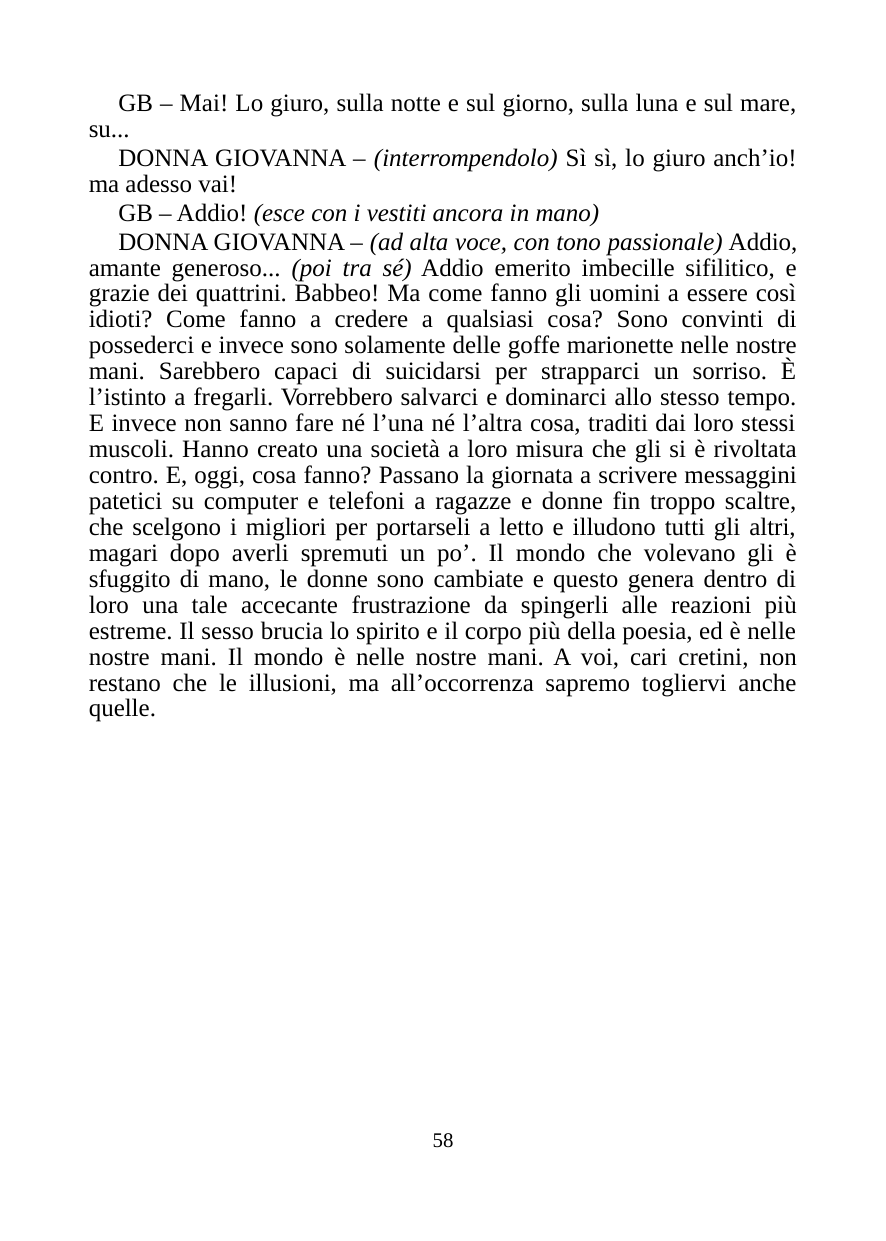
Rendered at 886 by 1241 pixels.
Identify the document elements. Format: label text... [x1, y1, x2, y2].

text GB – Addio! (esce con i vestiti ancora in mano) [88, 198, 797, 227]
text GB – Mai! Lo giuro, sulla notte e sul giorno, sulla luna e sul mare, su... [88, 88, 797, 143]
text DONNA GIOVANNA – (interrompendolo) Sì sì, lo giuro anch’io! ma adesso vai! [88, 143, 797, 198]
text DONNA GIOVANNA – (ad alta voce, con tono passionale) Addio, amante generoso... (poi tra sé) Addio emerito imbecille sifilitico, e grazie dei quattrini. Babbeo! Ma come fanno gli uomini a essere così idioti? Come fanno a credere a qualsiasi cosa? Sono convinti di possederci e invece sono solamente delle goffe marionette nelle nostre mani. Sarebbero capaci di suicidarsi per strapparci un sorriso. È l’istinto a fregarli. Vorrebbero salvarci e dominarci allo stesso tempo. E invece non sanno fare né l’una né l’altra cosa, traditi dai loro stessi muscoli. Hanno creato una società a loro misura che gli si è rivoltata contro. E, oggi, cosa fanno? Passano la giornata a scrivere messaggini patetici su computer e telefoni a ragazze e donne fin troppo scaltre, che scelgono i migliori per portarseli a letto e illudono tutti gli altri, magari dopo averli spremuti un po’. Il mondo che volevano gli è sfuggito di mano, le donne sono cambiate e questo genera dentro di loro una tale accecante frustrazione da spingerli alle reazioni più estreme. Il sesso brucia lo spirito e il corpo più della poesia, ed è nelle nostre mani. Il mondo è nelle nostre mani. A voi, cari cretini, non restano che le illusioni, ma all’occorrenza sapremo togliervi anche quelle. [88, 227, 797, 722]
